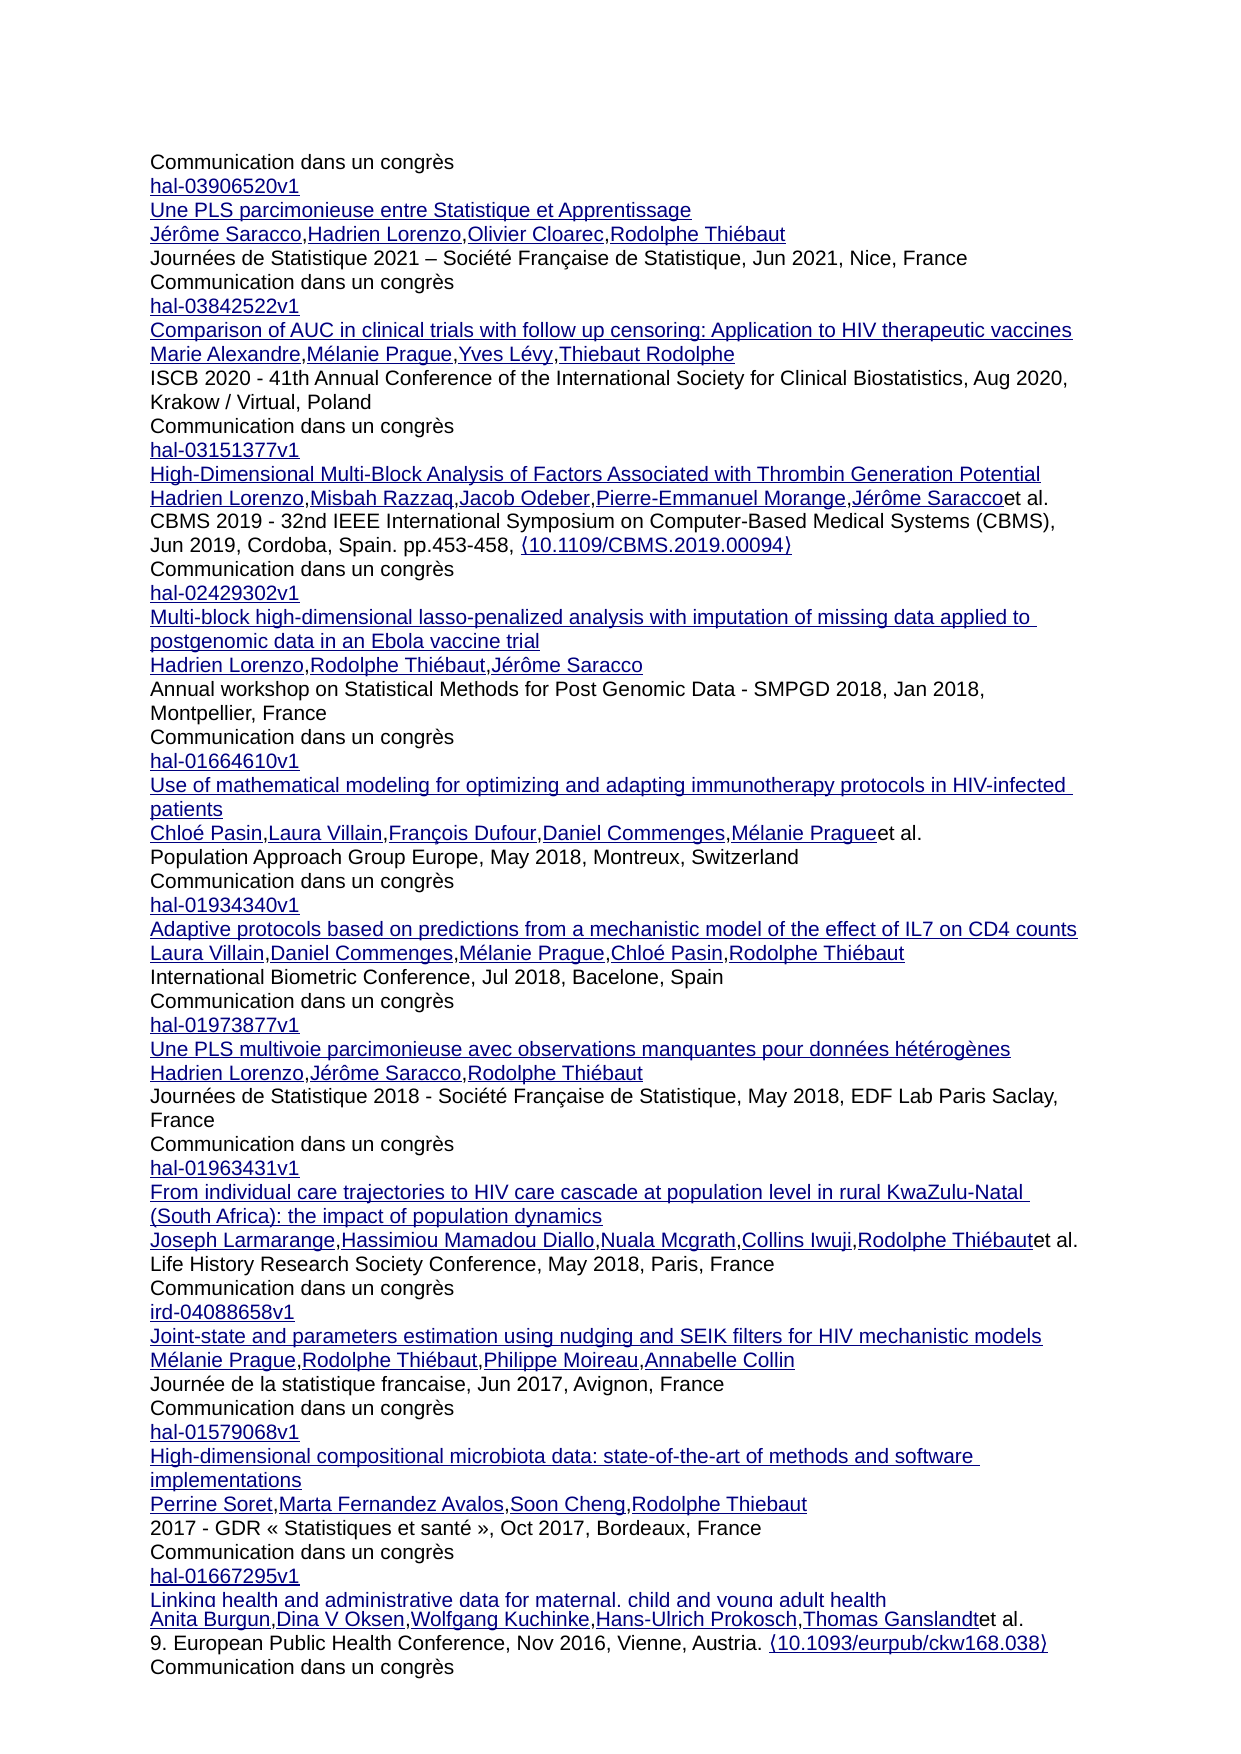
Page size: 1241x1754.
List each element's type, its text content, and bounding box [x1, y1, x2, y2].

table_cell High-Dimensional Multi-Block Analysis of Factors Associated with Thrombin Generation Potential Hadrien Lorenzo,Misbah Razzaq,Jacob Odeber,Pierre-Emmanuel Morange,Jérôme Saraccoet al. CBMS 2019 - 32nd IEEE International Symposium on Computer-Based Medical Systems (CBMS), Jun 2019, Cordoba, Spain. pp.453-458, ⟨10.1109/CBMS.2019.00094⟩ Communication dans un congrès hal-02429302v1 [150, 461, 1090, 605]
table_cell Multi-block high-dimensional lasso-penalized analysis with imputation of missing data applied to postgenomic data in an Ebola vaccine trial Hadrien Lorenzo,Rodolphe Thiébaut,Jérôme Saracco Annual workshop on Statistical Methods for Post Genomic Data - SMPGD 2018, Jan 2018, Montpellier, France Communication dans un congrès hal-01664610v1 [150, 605, 1090, 773]
table_cell Use of mathematical modeling for optimizing and adapting immunotherapy protocols in HIV-infected patients Chloé Pasin,Laura Villain,François Dufour,Daniel Commenges,Mélanie Pragueet al. Population Approach Group Europe, May 2018, Montreux, Switzerland Communication dans un congrès hal-01934340v1 [150, 773, 1090, 917]
table_cell Joint-state and parameters estimation using nudging and SEIK filters for HIV mechanistic models Mélanie Prague,Rodolphe Thiébaut,Philippe Moireau,Annabelle Collin Journée de la statistique francaise, Jun 2017, Avignon, France Communication dans un congrès hal-01579068v1 [150, 1324, 1090, 1444]
table_cell Linking health and administrative data for maternal, child and young adult health Anita Burgun,Dina V Oksen,Wolfgang Kuchinke,Hans-Ulrich Prokosch,Thomas Ganslandtet al. 9. European Public Health Conference, Nov 2016, Vienne, Austria. ⟨10.1093/eurpub/ckw168.038⟩ Communication dans un congrès [150, 1588, 1090, 1679]
table_cell Communication dans un congrès hal-03906520v1 [150, 150, 1090, 198]
table_cell High-dimensional compositional microbiota data: state-of-the-art of methods and software implementations Perrine Soret,Marta Fernandez Avalos,Soon Cheng,Rodolphe Thiebaut 2017 - GDR « Statistiques et santé », Oct 2017, Bordeaux, France Communication dans un congrès hal-01667295v1 [150, 1444, 1090, 1587]
table_cell From individual care trajectories to HIV care cascade at population level in rural KwaZulu-Natal (South Africa): the impact of population dynamics Joseph Larmarange,Hassimiou Mamadou Diallo,Nuala Mcgrath,Collins Iwuji,Rodolphe Thiébautet al. Life History Research Society Conference, May 2018, Paris, France Communication dans un congrès ird-04088658v1 [150, 1180, 1090, 1324]
table_cell Comparison of AUC in clinical trials with follow up censoring: Application to HIV therapeutic vaccines Marie Alexandre,Mélanie Prague,Yves Lévy,Thiebaut Rodolphe ISCB 2020 - 41th Annual Conference of the International Society for Clinical Biostatistics, Aug 2020, Krakow / Virtual, Poland Communication dans un congrès hal-03151377v1 [150, 318, 1090, 461]
table_cell Une PLS multivoie parcimonieuse avec observations manquantes pour données hétérogènes Hadrien Lorenzo,Jérôme Saracco,Rodolphe Thiébaut Journées de Statistique 2018 - Société Française de Statistique, May 2018, EDF Lab Paris Saclay, France Communication dans un congrès hal-01963431v1 [150, 1036, 1090, 1180]
table_cell Adaptive protocols based on predictions from a mechanistic model of the effect of IL7 on CD4 counts Laura Villain,Daniel Commenges,Mélanie Prague,Chloé Pasin,Rodolphe Thiébaut International Biometric Conference, Jul 2018, Bacelone, Spain Communication dans un congrès hal-01973877v1 [150, 917, 1090, 1036]
table_cell Une PLS parcimonieuse entre Statistique et Apprentissage Jérôme Saracco,Hadrien Lorenzo,Olivier Cloarec,Rodolphe Thiébaut Journées de Statistique 2021 – Société Française de Statistique, Jun 2021, Nice, France Communication dans un congrès hal-03842522v1 [150, 198, 1090, 318]
